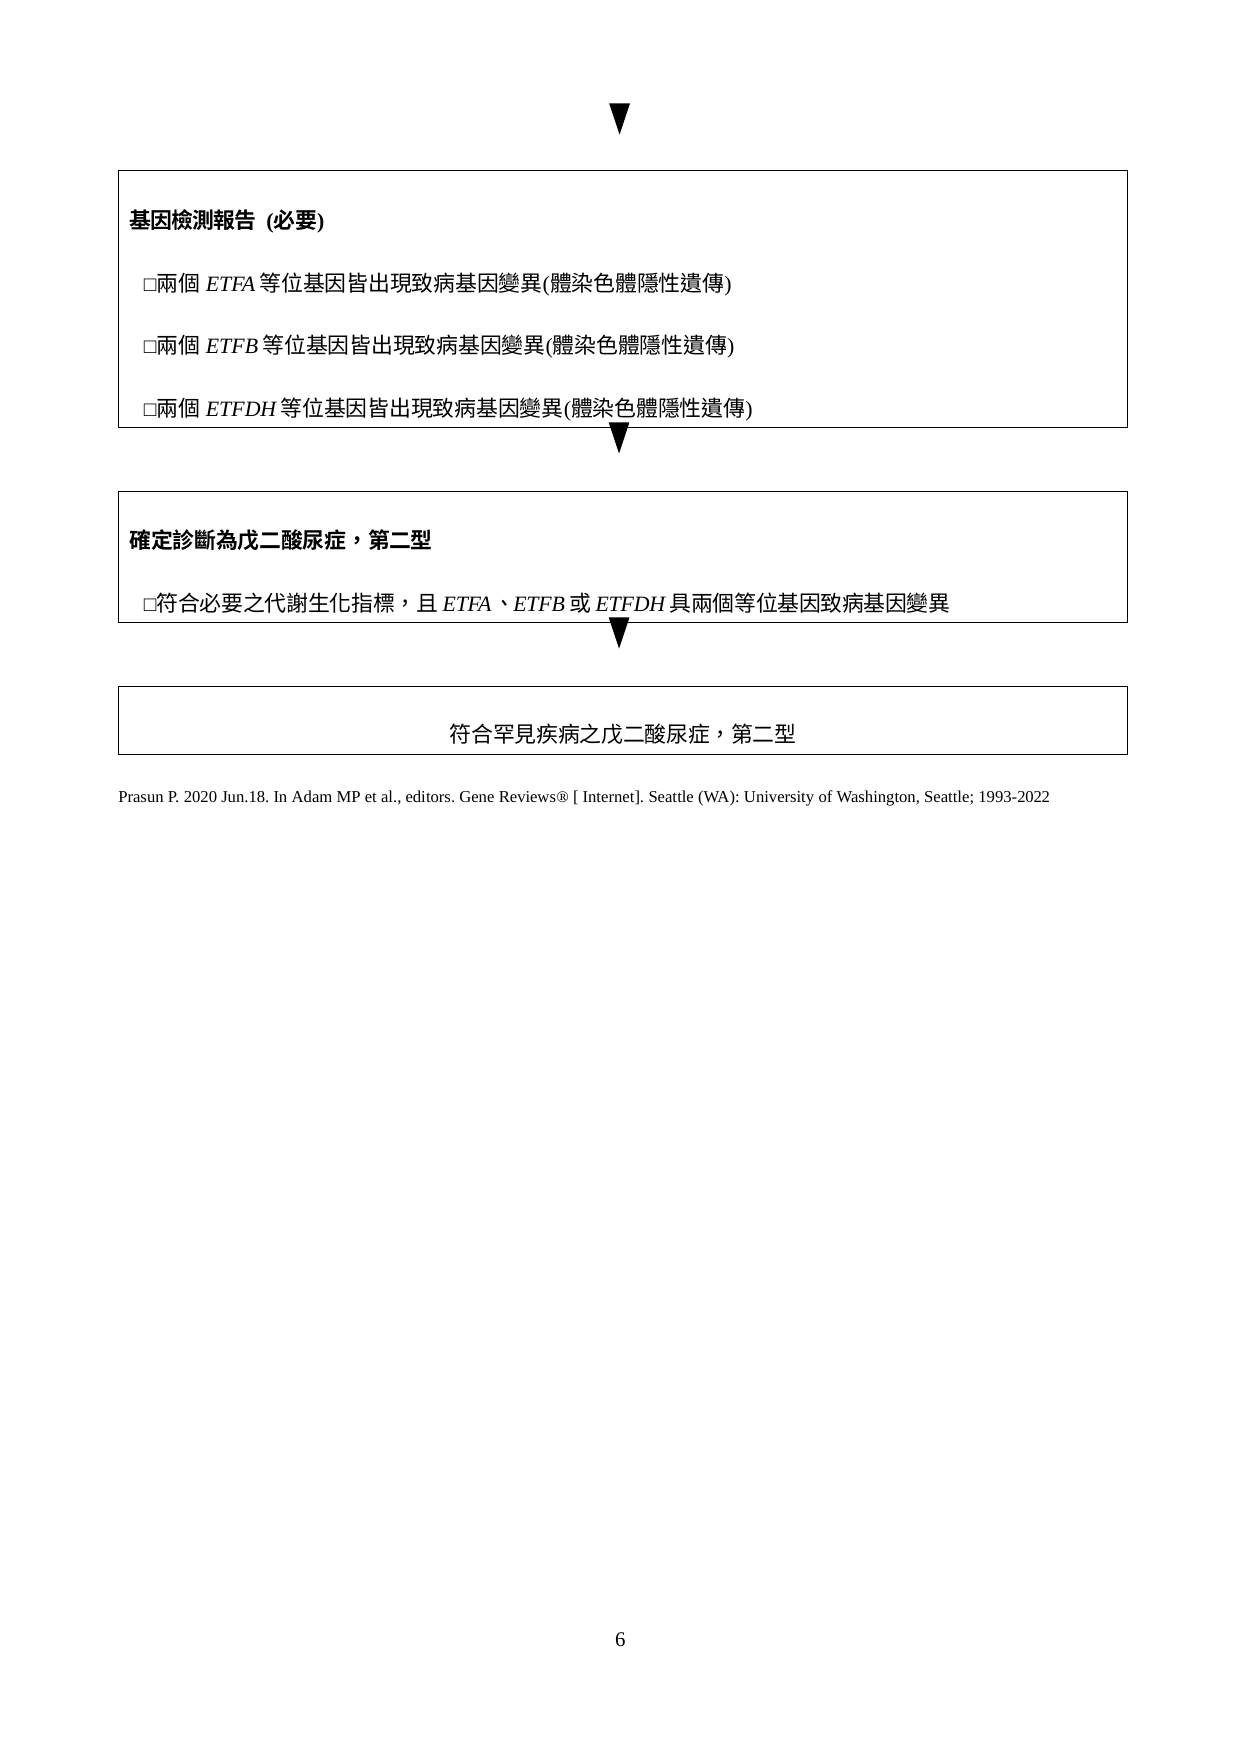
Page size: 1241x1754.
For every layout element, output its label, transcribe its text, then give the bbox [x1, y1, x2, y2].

table_header 基因檢測報告 (必要) □兩個ETFA等位基因皆出現致病基因變異(體染色體隱性遺傳) □兩個ETFB等位基因皆出現致病基因變異(體染色體隱性遺傳) □兩個ETFDH等位基因皆出現致病基因變異(體染色體隱性遺傳) [119, 171, 1127, 427]
table_header 確定診斷為戊二酸尿症，第二型 □符合必要之代謝生化指標，且ETFA、ETFB或ETFDH具兩個等位基因致病基因變異 [119, 492, 1127, 622]
table_header 符合罕見疾病之戊二酸尿症，第二型 [119, 687, 1127, 754]
text Prasun P. 2020 Jun.18. In Adam MP et al., editors. Gene ReviewsⓇ [ Internet]. Seattle (WA): University of Washington, Seattle; 1993-2022 [118, 755, 1122, 817]
